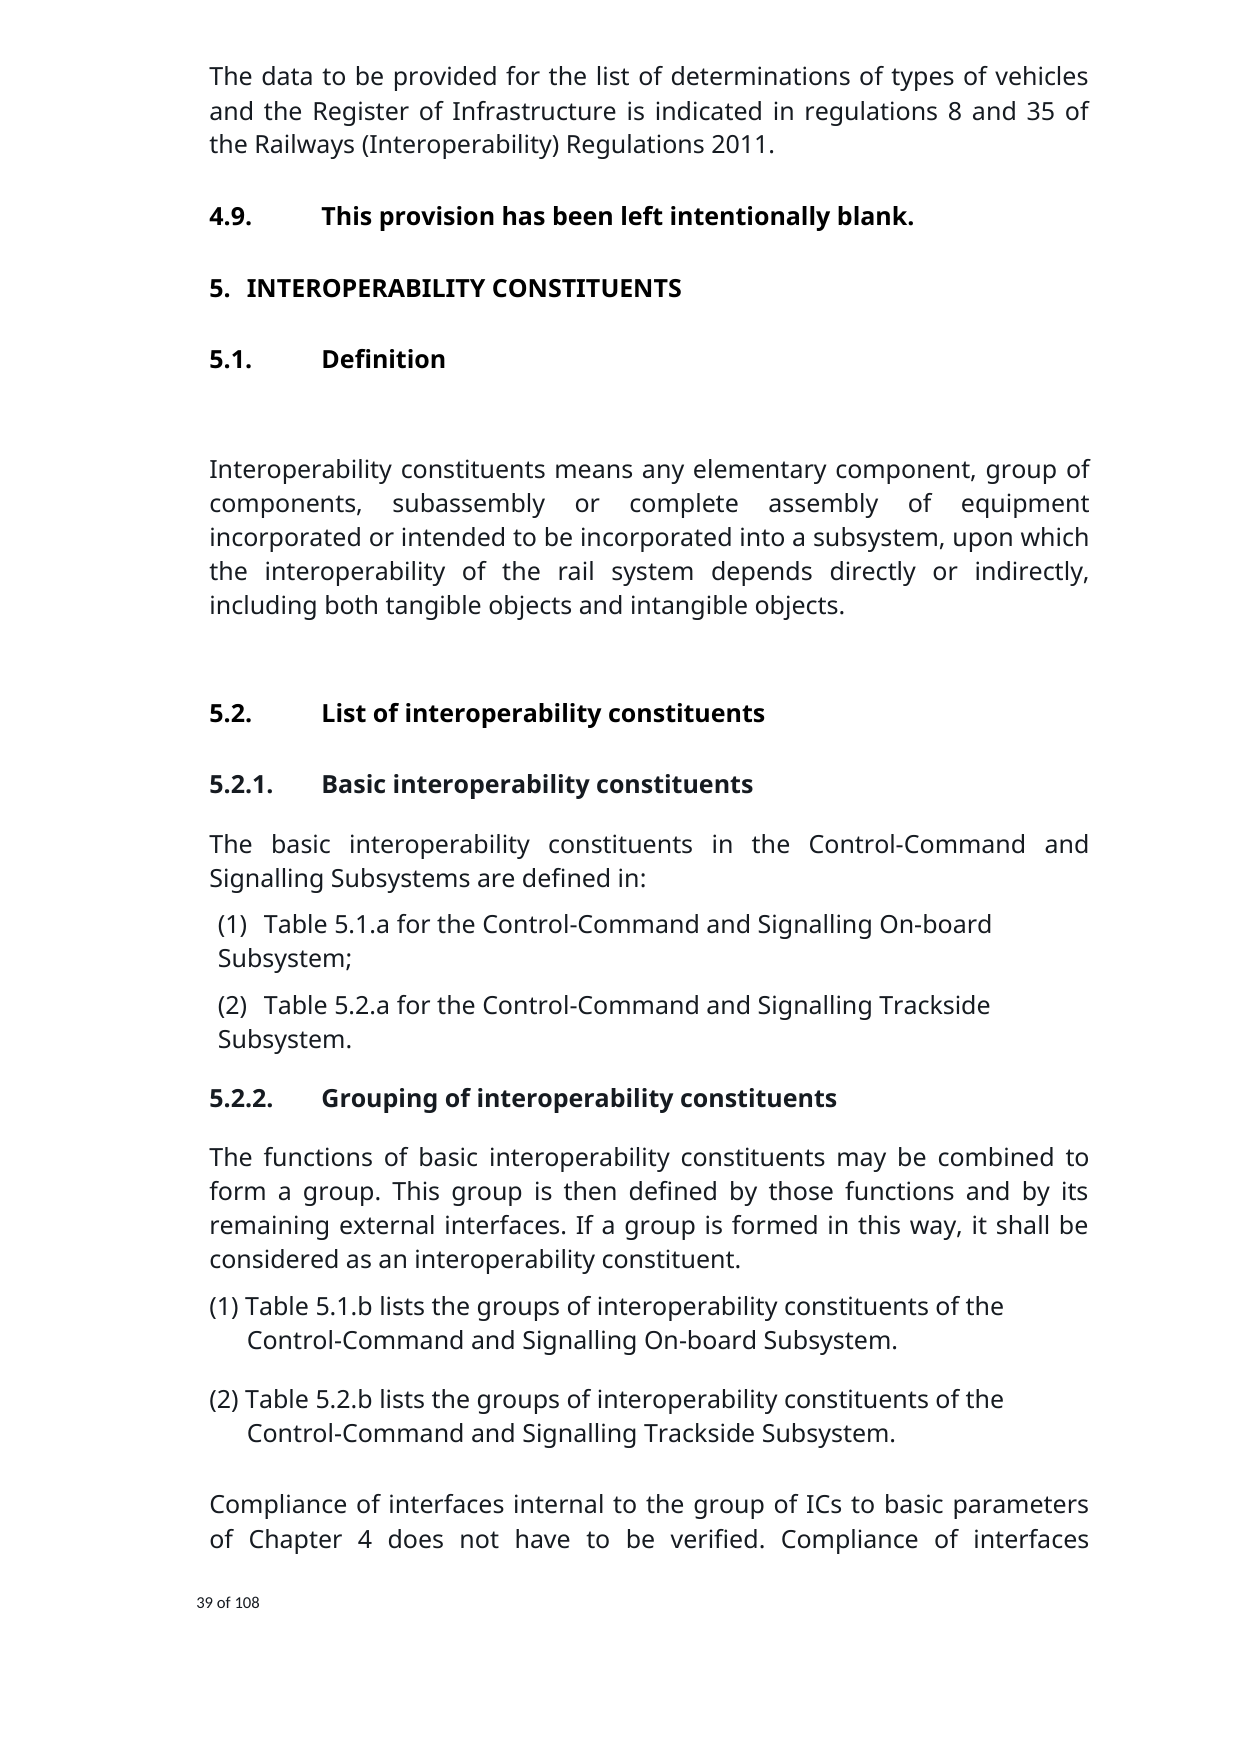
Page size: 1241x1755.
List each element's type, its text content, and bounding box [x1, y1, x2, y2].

text (1) Table 5.1.a for the Control-Command and Signalling On-board Subsystem; [218, 907, 1090, 975]
text Interoperability constituents means any elementary component, group of components, subassembly or complete assembly of equipment incorporated or intended to be incorporated into a subsystem, upon which the interoperability of the rail system depends directly or indirectly, including both tangible objects and intangible objects. [209, 452, 1090, 622]
text The basic interoperability constituents in the Control-Command and Signalling Subsystems are defined in: [209, 826, 1090, 894]
text (2) Table 5.2.a for the Control-Command and Signalling Trackside Subsystem. [218, 987, 1090, 1056]
subtitle Grouping of interoperability constituents [209, 1081, 1090, 1115]
text Compliance of interfaces internal to the group of ICs to basic parameters of Chapter 4 does not have to be verified. Compliance of interfaces [209, 1487, 1090, 1555]
subtitle This provision has been left intentionally blank. [209, 199, 1090, 233]
list Table 5.2.b lists the groups of interoperability constituents of the Control-Command and Signalling Trackside Subsystem. [209, 1382, 1090, 1450]
text The functions of basic interoperability constituents may be combined to form a group. This group is then defined by those functions and by its remaining external interfaces. If a group is formed in this way, it shall be considered as an interoperability constituent. [209, 1140, 1090, 1276]
list Table 5.1.b lists the groups of interoperability constituents of the Control-Command and Signalling On-board Subsystem. [209, 1288, 1090, 1357]
subtitle List of interoperability constituents [209, 696, 1090, 730]
subtitle Basic interoperability constituents [209, 767, 1090, 801]
text The data to be provided for the list of determinations of types of vehicles and the Register of Infrastructure is indicated in regulations 8 and 35 of the Railways (Interoperability) Regulations 2011. [209, 59, 1090, 161]
subtitle INTEROPERABILITY CONSTITUENTS [209, 270, 1090, 304]
subtitle Definition [209, 342, 1090, 376]
